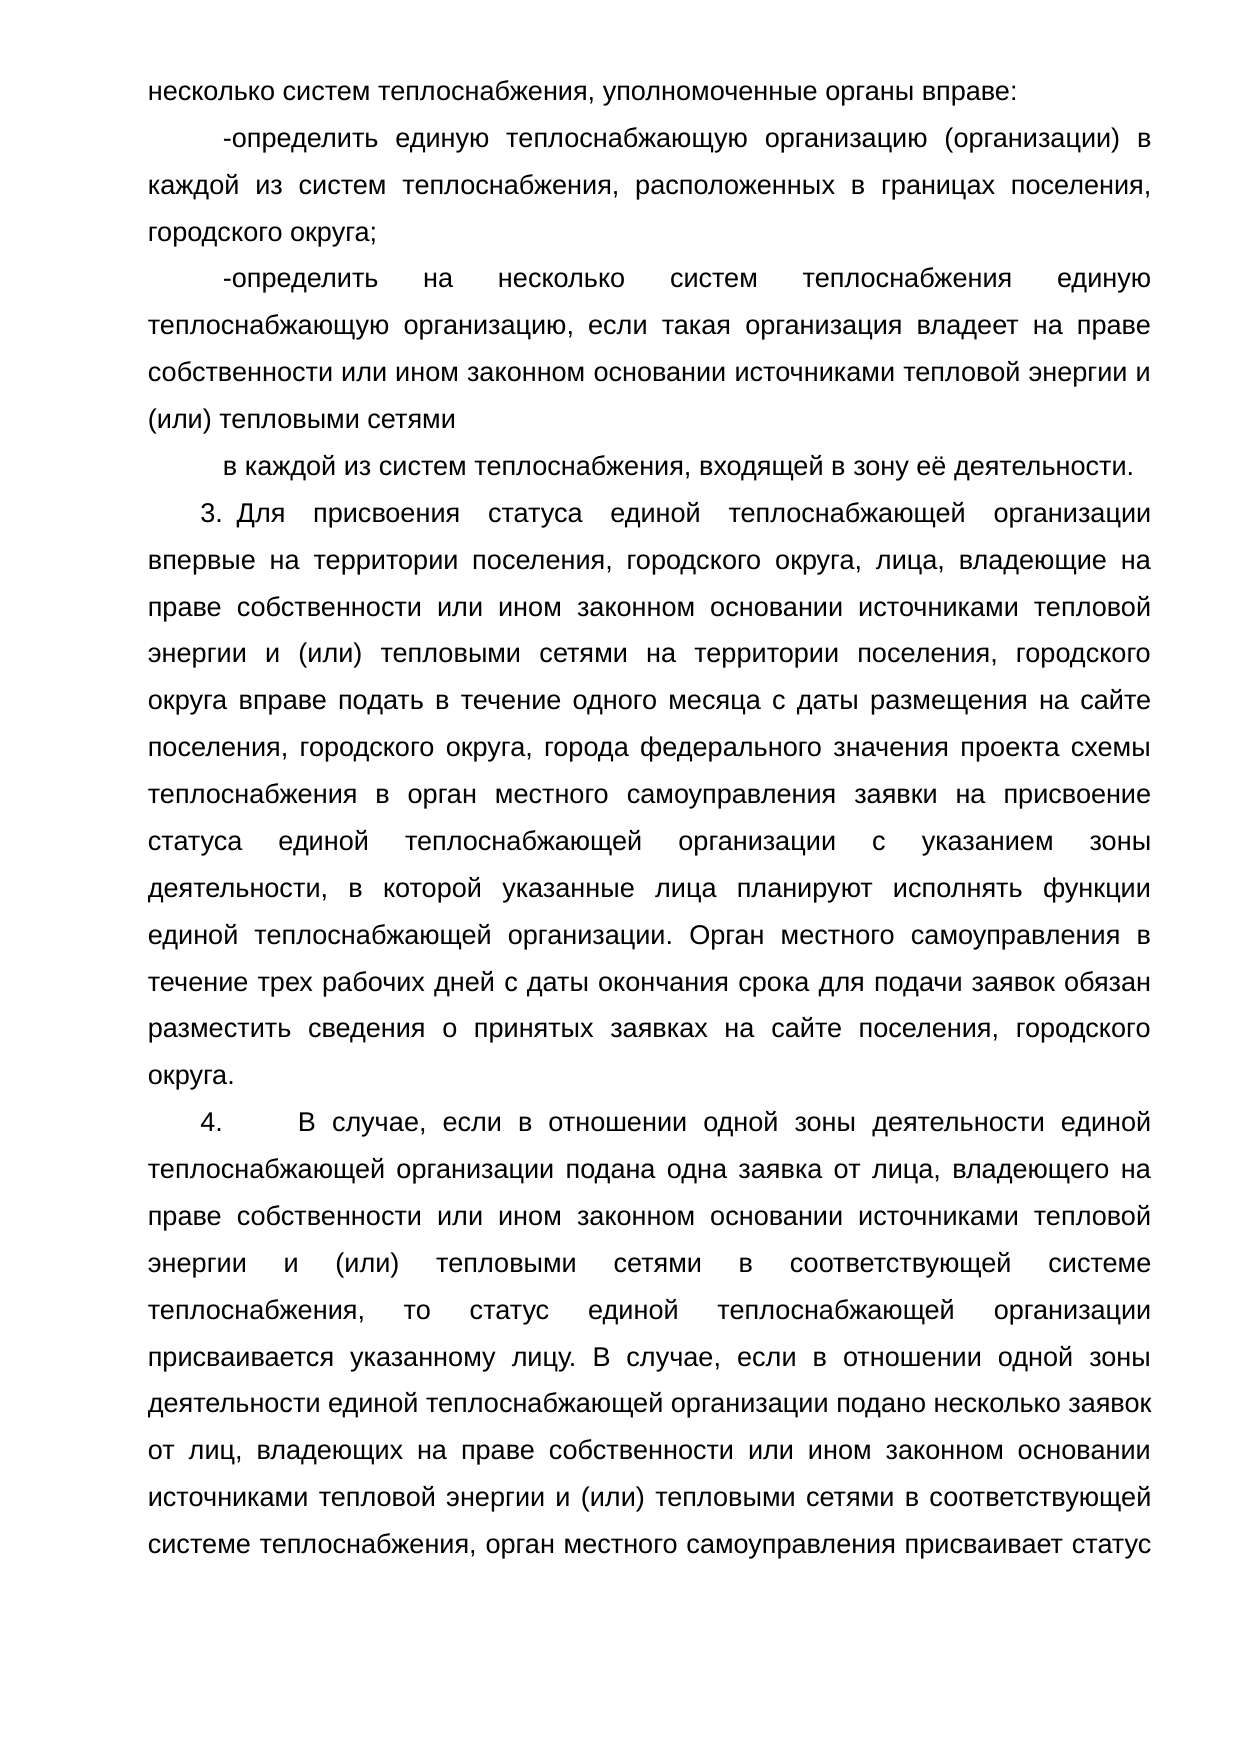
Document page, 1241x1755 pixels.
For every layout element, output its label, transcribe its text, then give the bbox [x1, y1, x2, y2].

text -определить единую теплоснабжающую организацию (организации) в каждой из систем теплоснабжения, расположенных в границах поселения, городского округа; [148, 122, 1152, 247]
text -определить на несколько систем теплоснабжения единую теплоснабжающую организацию, если такая организация владеет на праве собственности или ином законном основании источниками тепловой энергии и (или) тепловыми сетями [148, 262, 1152, 434]
list Для присвоения статуса единой теплоснабжающей организации впервые на территории поселения, городского округа, лица, владеющие на праве собственности или ином законном основании источниками тепловой энергии и (или) тепловыми сетями на территории поселения, городского округа вправе подать в течение одного месяца с даты размещения на сайте поселения, городского округа, города федерального значения проекта схемы теплоснабжения в орган местного самоуправления заявки на присвоение статуса единой теплоснабжающей организации с указанием зоны деятельности, в которой указанные лица планируют исполнять функции единой теплоснабжающей организации. Орган местного самоуправления в течение трех рабочих дней с даты окончания срока для подачи заявок обязан разместить сведения о принятых заявках на сайте поселения, городского округа. [148, 497, 1152, 1091]
text в каждой из систем теплоснабжения, входящей в зону её деятельности. [148, 450, 1152, 481]
list В случае, если в отношении одной зоны деятельности единой теплоснабжающей организации подана одна заявка от лица, владеющего на праве собственности или ином законном основании источниками тепловой энергии и (или) тепловыми сетями в соответствующей системе теплоснабжения, то статус единой теплоснабжающей организации присваивается указанному лицу. В случае, если в отношении одной зоны деятельности единой теплоснабжающей организации подано несколько заявок от лиц, владеющих на праве собственности или ином законном основании источниками тепловой энергии и (или) тепловыми сетями в соответствующей системе теплоснабжения, орган местного самоуправления присваивает статус [148, 1106, 1152, 1559]
text несколько систем теплоснабжения, уполномоченные органы вправе: [148, 75, 1152, 106]
